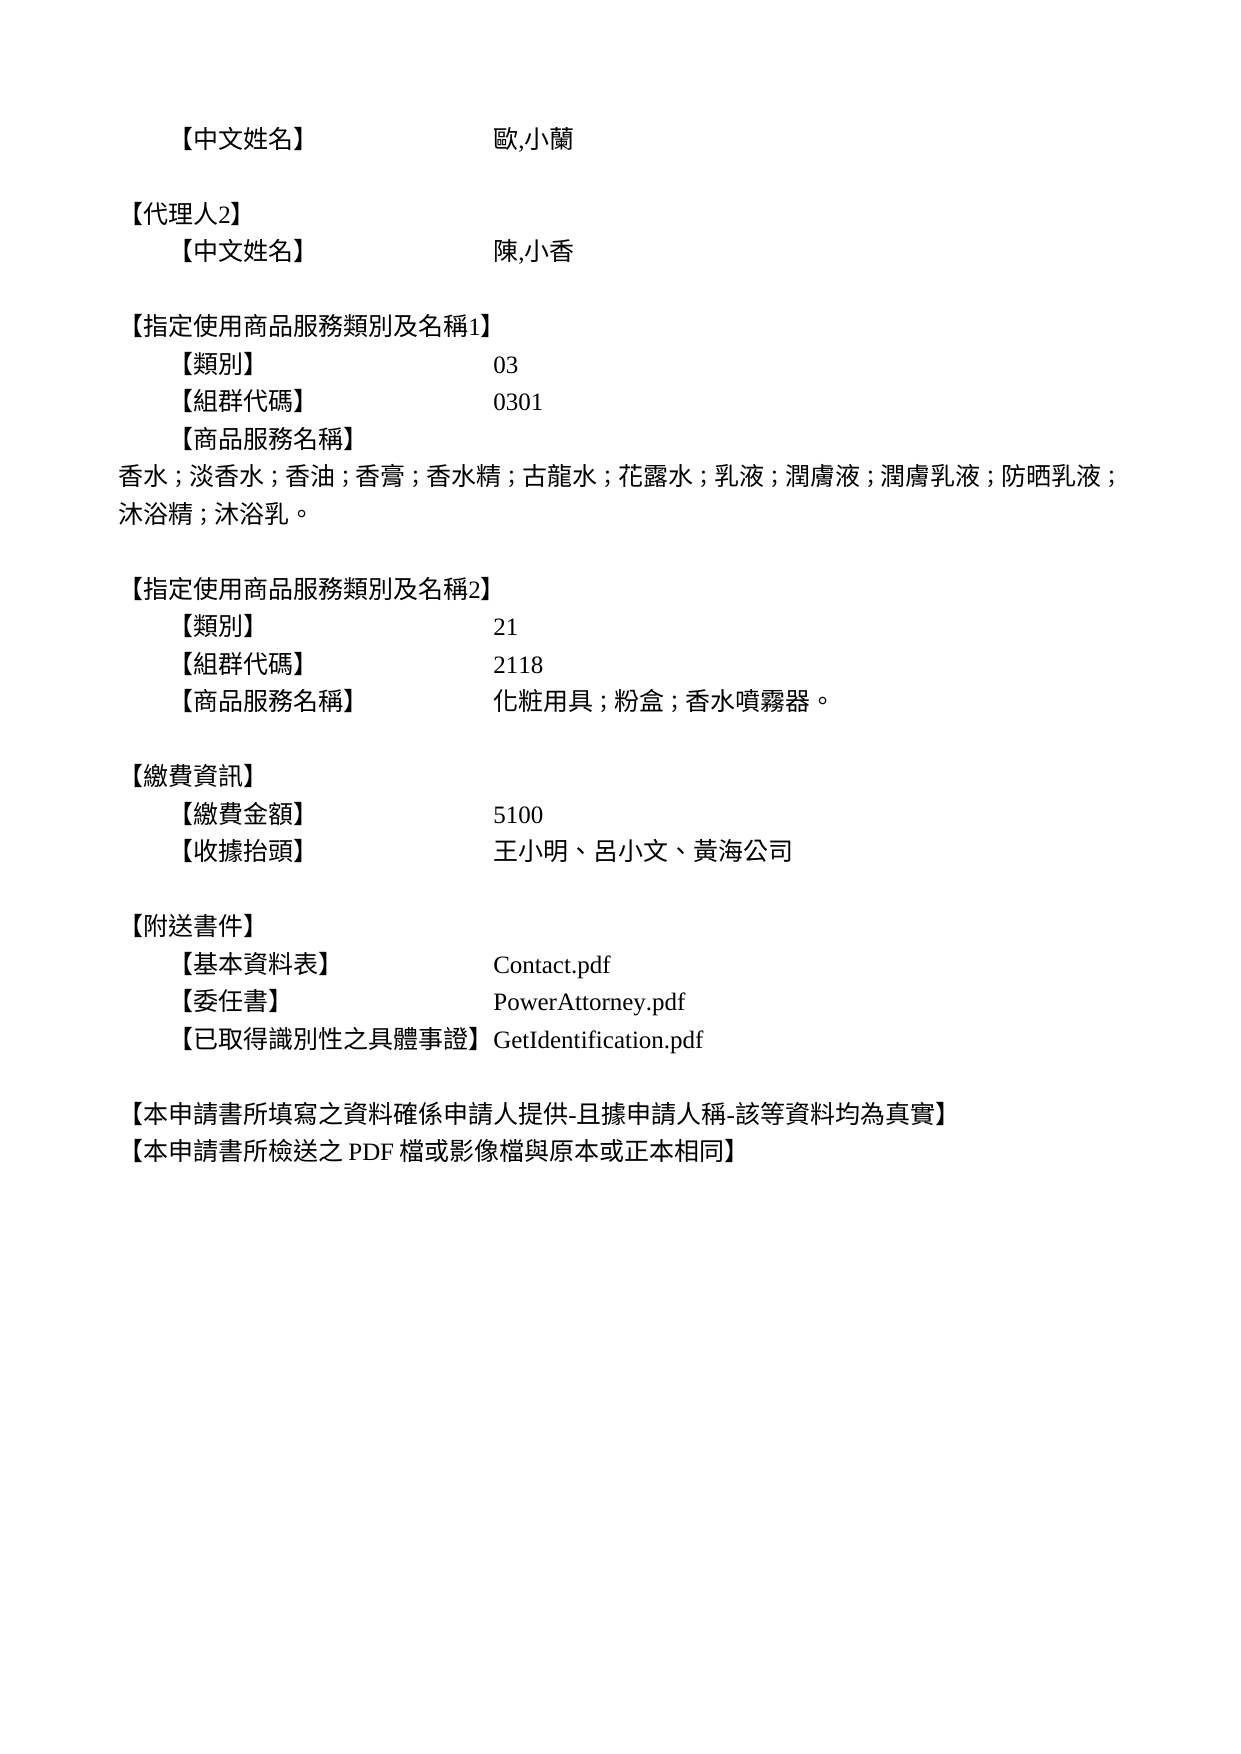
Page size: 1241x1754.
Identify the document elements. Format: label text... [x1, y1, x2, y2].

text 【附送書件】 [118, 906, 1122, 943]
text 【商品服務名稱】 [118, 418, 1122, 456]
text 【類別】 21 [118, 606, 1122, 643]
text 【類別】 03 [118, 343, 1122, 381]
text 【繳費金額】 5100 [118, 793, 1122, 831]
text 【組群代碼】 2118 [118, 643, 1122, 681]
text 【中文姓名】 陳,小香 [118, 231, 1122, 268]
text 【繳費資訊】 [118, 756, 1122, 793]
text 香水；淡香水；香油；香膏；香水精；古龍水；花露水；乳液；潤膚液；潤膚乳液；防晒乳液；沐浴精；沐浴乳。 [118, 456, 1122, 531]
text 【組群代碼】 0301 [118, 381, 1122, 418]
text 【委任書】 PowerAttorney.pdf [118, 981, 1122, 1018]
text 【商品服務名稱】 化粧用具；粉盒；香水噴霧器。 [118, 681, 1122, 718]
text 【基本資料表】 Contact.pdf [118, 943, 1122, 981]
text 【本申請書所填寫之資料確係申請人提供-且據申請人稱-該等資料均為真實】 [118, 1093, 1122, 1131]
text 【本申請書所檢送之PDF檔或影像檔與原本或正本相同】 [118, 1131, 1122, 1168]
text 【中文姓名】 歐,小蘭 [118, 118, 1122, 156]
text 【收據抬頭】 王小明、呂小文、黃海公司 [118, 831, 1122, 868]
text 【已取得識別性之具體事證】GetIdentification.pdf [118, 1018, 1122, 1056]
